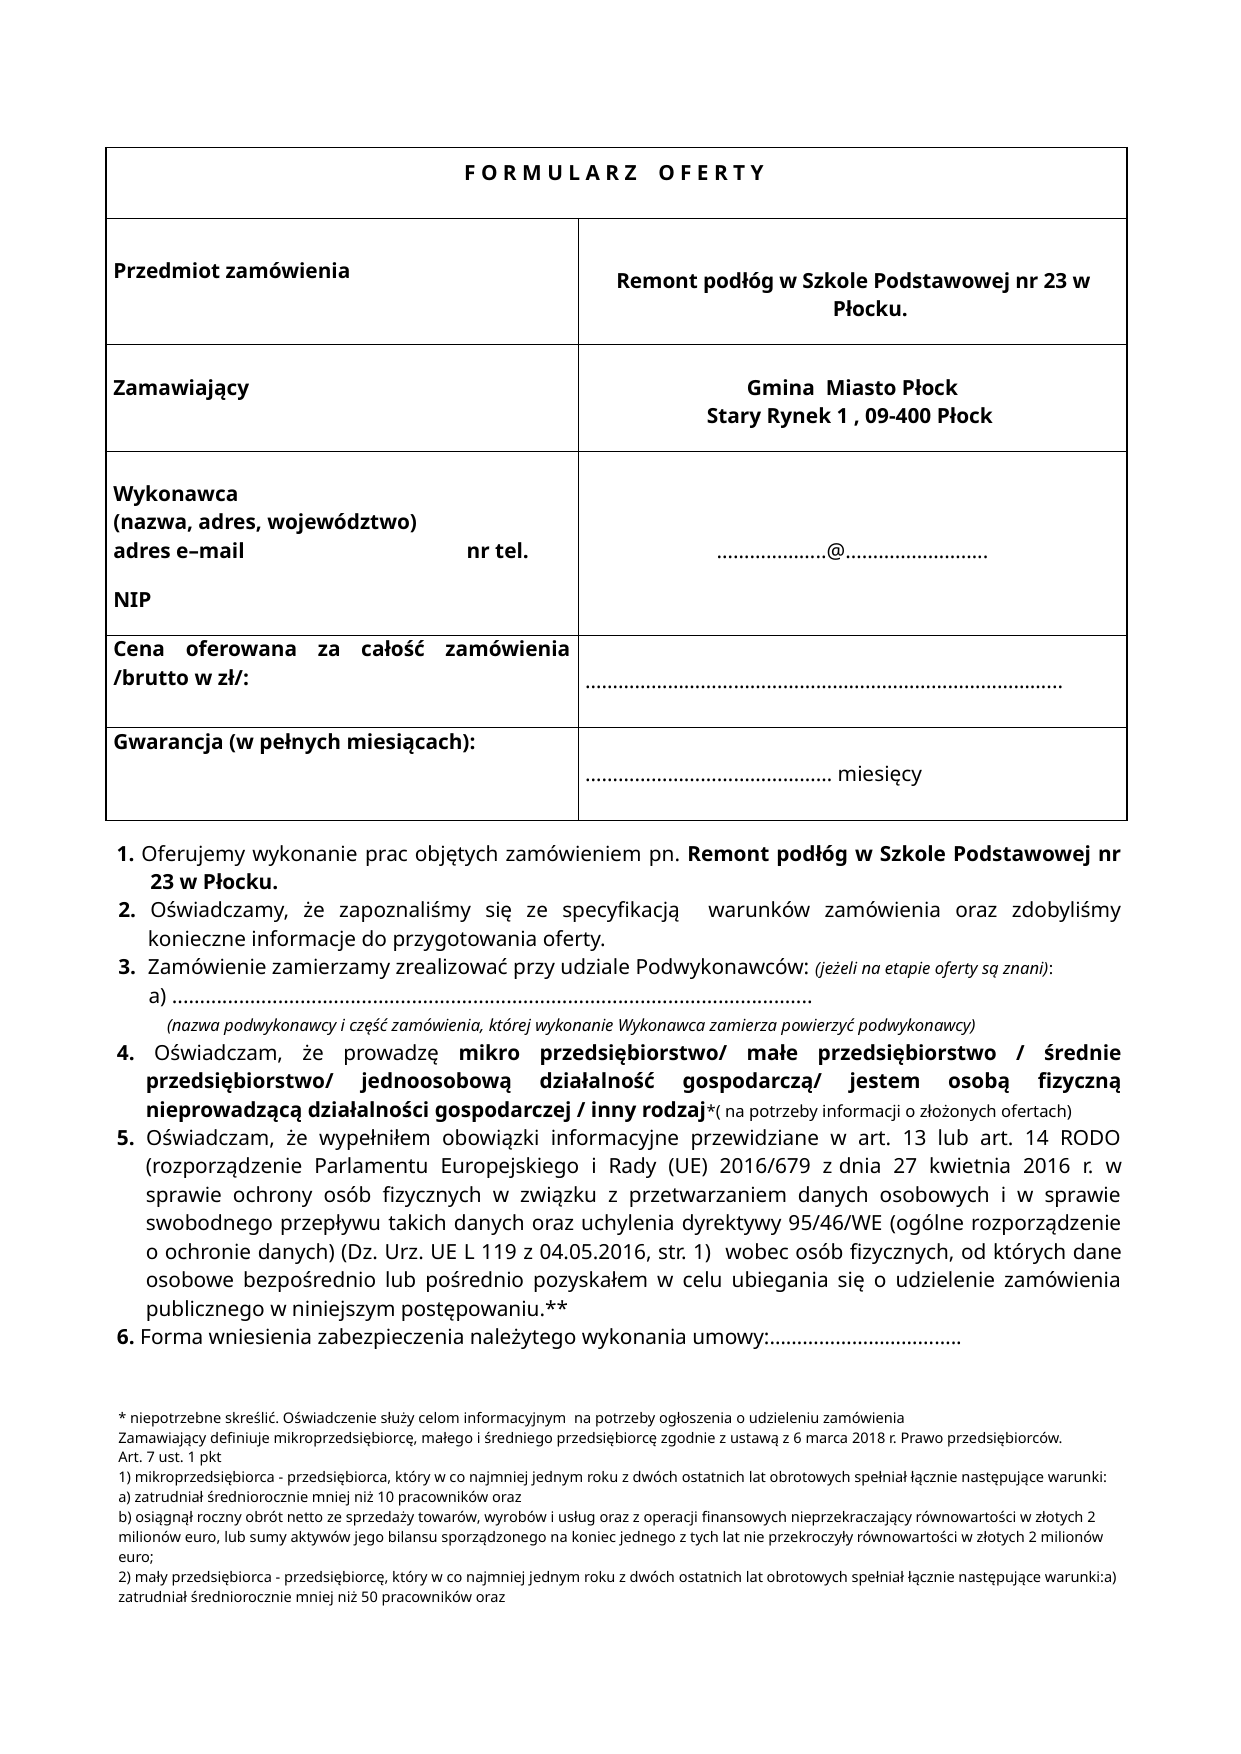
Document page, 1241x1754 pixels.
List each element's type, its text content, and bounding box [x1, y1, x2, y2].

text a) ................................................................................................................... [148, 981, 1122, 1009]
text 1. Oferujemy wykonanie prac objętych zamówieniem pn. Remont podłóg w Szkole Podstawowej nr 23 w Płocku. [116, 839, 1122, 896]
text 4. Oświadczam, że prowadzę mikro przedsiębiorstwo/ małe przedsiębiorstwo / średnie przedsiębiorstwo/ jednoosobową działalność gospodarczą/ jestem osobą fizyczną nieprowadzącą działalności gospodarczej / inny rodzaj*( na potrzeby informacji o złożonych ofertach) [117, 1038, 1122, 1123]
table_cell ………………..@…………………….. [579, 452, 1126, 634]
text * niepotrzebne skreślić. Oświadczenie służy celom informacyjnym na potrzeby ogłoszenia o udzieleniu zamówienia [118, 1407, 1122, 1427]
text 3. Zamówienie zamierzamy zrealizować przy udziale Podwykonawców: (jeżeli na etapie oferty są znani): [118, 952, 1122, 981]
text Zamawiający definiuje mikroprzedsiębiorcę, małego i średniego przedsiębiorcę zgodnie z ustawą z 6 marca 2018 r. Prawo przedsiębiorców. Art. 7 ust. 1 pkt 1) mikroprzedsiębiorca - przedsiębiorca, który w co najmniej jednym roku z dwóch ostatnich lat obrotowych spełniał łącznie następujące warunki: a) zatrudniał średniorocznie mniej niż 10 pracowników oraz b) osiągnął roczny obrót netto ze sprzedaży towarów, wyrobów i usług oraz z operacji finansowych nieprzekraczający równowartości w złotych 2 milionów euro, lub sumy aktywów jego bilansu sporządzonego na koniec jednego z tych lat nie przekroczyły równowartości w złotych 2 milionów euro; 2) mały przedsiębiorca - przedsiębiorcę, który w co najmniej jednym roku z dwóch ostatnich lat obrotowych spełniał łącznie następujące warunki:a) zatrudniał średniorocznie mniej niż 50 pracowników oraz [118, 1427, 1122, 1606]
table_cell Przedmiot zamówienia [107, 219, 578, 344]
table_cell …………………………………………………………………………... [579, 636, 1126, 727]
text 2. Oświadczamy, że zapoznaliśmy się ze specyfikacją warunków zamówienia oraz zdobyliśmy konieczne informacje do przygotowania oferty. [118, 896, 1122, 952]
table_cell Gwarancja (w pełnych miesiącach): [107, 728, 578, 819]
text 6. Forma wniesienia zabezpieczenia należytego wykonania umowy:…………………………….. [117, 1322, 1122, 1351]
table_cell Cena oferowana za całość zamówienia /brutto w zł/: [107, 636, 578, 727]
table_cell Remont podłóg w Szkole Podstawowej nr 23 w Płocku. [579, 219, 1126, 344]
text 5. Oświadczam, że wypełniłem obowiązki informacyjne przewidziane w art. 13 lub art. 14 RODO (rozporządzenie Parlamentu Europejskiego i Rady (UE) 2016/679 z dnia 27 kwietnia 2016 r. w sprawie ochrony osób fizycznych w związku z przetwarzaniem danych osobowych i w sprawie swobodnego przepływu takich danych oraz uchylenia dyrektywy 95/46/WE (ogólne rozporządzenie o ochronie danych) (Dz. Urz. UE L 119 z 04.05.2016, str. 1) wobec osób fizycznych, od których dane osobowe bezpośrednio lub pośrednio pozyskałem w celu ubiegania się o udzielenie zamówienia publicznego w niniejszym postępowaniu.** [117, 1123, 1122, 1322]
table_cell Wykonawca (nazwa, adres, województwo) adres e–mail nr tel. NIP [107, 452, 578, 634]
table_header F O R M U L A R Z O F E R T Y [107, 148, 1126, 218]
text (nazwa podwykonawcy i część zamówienia, której wykonanie Wykonawca zamierza powierzyć podwykonawcy) [118, 1009, 1122, 1038]
table_cell Gmina Miasto Płock Stary Rynek 1 , 09-400 Płock [579, 345, 1126, 451]
table_cell ……………………………………… miesięcy [579, 728, 1126, 819]
table_cell Zamawiający [107, 345, 578, 451]
